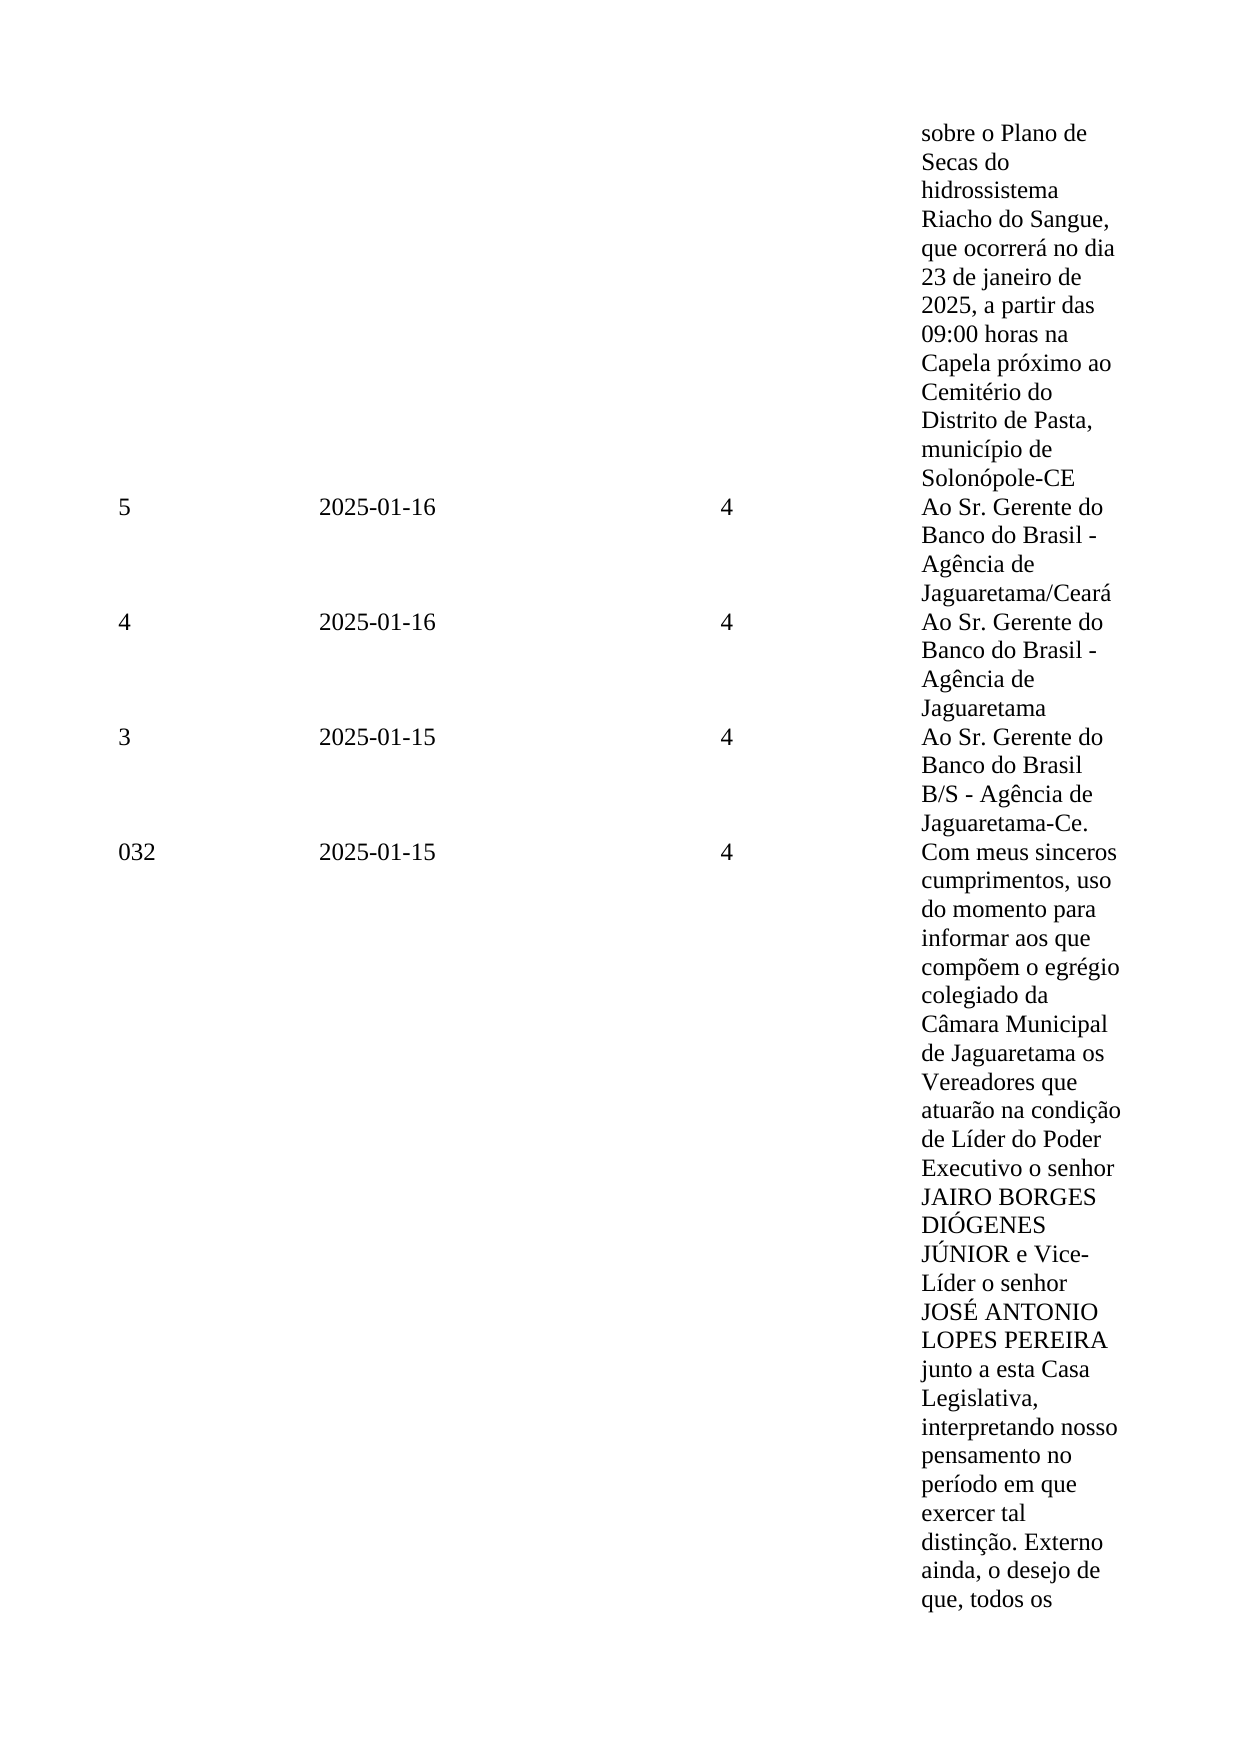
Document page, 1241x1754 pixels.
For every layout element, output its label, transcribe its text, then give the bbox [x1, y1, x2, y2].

table_cell 4 [720, 607, 921, 722]
table_cell Ao Sr. Gerente do Banco do Brasil - Agência de Jaguaretama [921, 607, 1122, 722]
table_cell [520, 492, 720, 607]
table_cell [520, 118, 720, 492]
table_cell [520, 607, 720, 722]
table_cell Ao Sr. Gerente do Banco do Brasil B/S - Agência de Jaguaretama-Ce. [921, 722, 1122, 837]
table_cell 032 [118, 837, 319, 1613]
table_cell 4 [720, 722, 921, 837]
table_cell 4 [720, 492, 921, 607]
table_cell 3 [118, 722, 319, 837]
table_cell 2025-01-16 [319, 607, 519, 722]
table_cell 2025-01-15 [319, 837, 519, 1613]
table_cell [118, 118, 319, 492]
table_cell [319, 118, 519, 492]
table_cell sobre o Plano de Secas do hidrossistema Riacho do Sangue, que ocorrerá no dia 23 de janeiro de 2025, a partir das 09:00 horas na Capela próximo ao Cemitério do Distrito de Pasta, município de Solonópole-CE [921, 118, 1122, 492]
table_cell [520, 722, 720, 837]
table_cell Ao Sr. Gerente do Banco do Brasil - Agência de Jaguaretama/Ceará [921, 492, 1122, 607]
table_cell Com meus sinceros cumprimentos, uso do momento para informar aos que compõem o egrégio colegiado da Câmara Municipal de Jaguaretama os Vereadores que atuarão na condição de Líder do Poder Executivo o senhor JAIRO BORGES DIÓGENES JÚNIOR e Vice-Líder o senhor JOSÉ ANTONIO LOPES PEREIRA junto a esta Casa Legislativa, interpretando nosso pensamento no período em que exercer tal distinção. Externo ainda, o desejo de que, todos os [921, 837, 1122, 1613]
table_cell 4 [118, 607, 319, 722]
table_cell [720, 118, 921, 492]
table_cell [520, 837, 720, 1613]
table_cell 4 [720, 837, 921, 1613]
table_cell 2025-01-15 [319, 722, 519, 837]
table_cell 2025-01-16 [319, 492, 519, 607]
table_cell 5 [118, 492, 319, 607]
